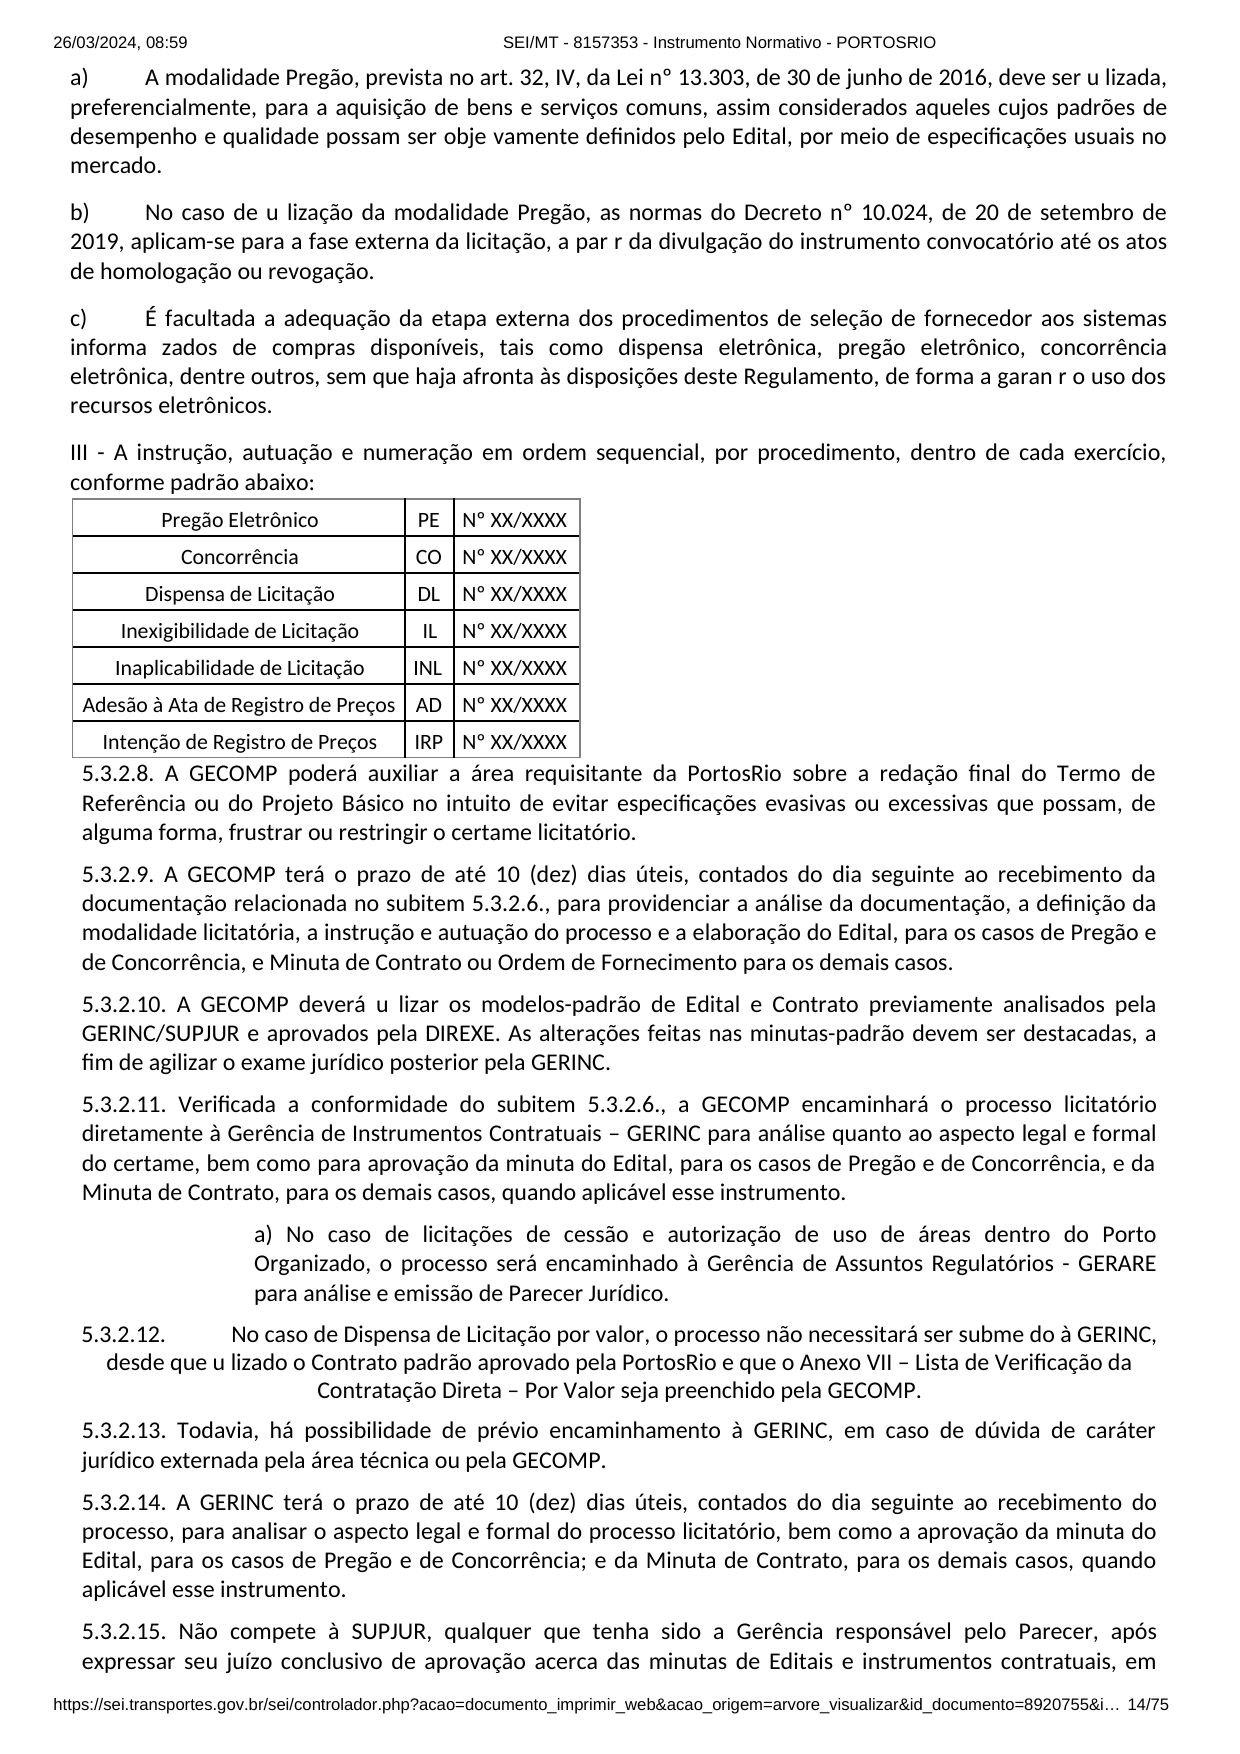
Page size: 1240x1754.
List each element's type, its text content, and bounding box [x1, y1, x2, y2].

table_cell Dispensa de Licitação [73, 574, 404, 609]
table_cell INL [406, 648, 453, 683]
table_header Pregão Eletrônico [73, 500, 404, 535]
table_cell DL [406, 574, 453, 609]
list No caso de u lização da modalidade Pregão, as normas do Decreto nº 10.024, de 20 de setembro de 2019, aplicam-se para a fase externa da licitação, a par r da divulgação do instrumento convocatório até os atos de homologação ou revogação. [70, 197, 1169, 285]
text III - A instrução, autuação e numeração em ordem sequencial, por procedimento, dentro de cada exercício, conforme padrão abaixo: [70, 437, 1169, 496]
table_cell Adesão à Ata de Registro de Preços [73, 685, 404, 720]
table_cell Intenção de Registro de Preços [73, 722, 404, 757]
list É facultada a adequação da etapa externa dos procedimentos de seleção de fornecedor aos sistemas informa zados de compras disponíveis, tais como dispensa eletrônica, pregão eletrônico, concorrência eletrônica, dentre outros, sem que haja afronta às disposições deste Regulamento, de forma a garan r o uso dos recursos eletrônicos. [70, 303, 1169, 420]
text 5.3.2.12. No caso de Dispensa de Licitação por valor, o processo não necessitará ser subme do à GERINC, desde que u lizado o Contrato padrão aprovado pela PortosRio e que o Anexo VII – Lista de Verificação da Contratação Direta – Por Valor seja preenchido pela GECOMP. [70, 1319, 1169, 1405]
text 5.3.2.13. Todavia, há possibilidade de prévio encaminhamento à GERINC, em caso de dúvida de caráter jurídico externada pela área técnica ou pela GECOMP. [82, 1415, 1158, 1474]
table_cell Nº XX/XXXX [455, 648, 579, 683]
table_cell Nº XX/XXXX [455, 722, 579, 757]
text a) No caso de licitações de cessão e autorização de uso de áreas dentro do Porto Organizado, o processo será encaminhado à Gerência de Assuntos Regulatórios - GERARE para análise e emissão de Parecer Jurídico. [254, 1219, 1158, 1307]
table_cell Nº XX/XXXX [455, 574, 579, 609]
table_cell Nº XX/XXXX [455, 611, 579, 646]
table_cell Nº XX/XXXX [455, 685, 579, 720]
table_header Nº XX/XXXX [455, 500, 579, 535]
table_cell Inaplicabilidade de Licitação [73, 648, 404, 683]
table_cell AD [406, 685, 453, 720]
text 5.3.2.14. A GERINC terá o prazo de até 10 (dez) dias úteis, contados do dia seguinte ao recebimento do processo, para analisar o aspecto legal e formal do processo licitatório, bem como a aprovação da minuta do Edital, para os casos de Pregão e de Concorrência; e da Minuta de Contrato, para os demais casos, quando aplicável esse instrumento. [82, 1487, 1158, 1604]
table_cell Concorrência [73, 537, 404, 572]
table_header PE [406, 500, 453, 535]
text 5.3.2.10. A GECOMP deverá u lizar os modelos-padrão de Edital e Contrato previamente analisados pela GERINC/SUPJUR e aprovados pela DIREXE. As alterações feitas nas minutas-padrão devem ser destacadas, a fim de agilizar o exame jurídico posterior pela GERINC. [82, 989, 1158, 1077]
table_cell CO [406, 537, 453, 572]
text 5.3.2.11. Verificada a conformidade do subitem 5.3.2.6., a GECOMP encaminhará o processo licitatório diretamente à Gerência de Instrumentos Contratuais – GERINC para análise quanto ao aspecto legal e formal do certame, bem como para aprovação da minuta do Edital, para os casos de Pregão e de Concorrência, e da Minuta de Contrato, para os demais casos, quando aplicável esse instrumento. [82, 1089, 1158, 1206]
table_cell Nº XX/XXXX [455, 537, 579, 572]
table_cell IL [406, 611, 453, 646]
text 5.3.2.8. A GECOMP poderá auxiliar a área requisitante da PortosRio sobre a redação final do Termo de Referência ou do Projeto Básico no intuito de evitar especificações evasivas ou excessivas que possam, de alguma forma, frustrar ou restringir o certame licitatório. [82, 758, 1158, 846]
text 5.3.2.15. Não compete à SUPJUR, qualquer que tenha sido a Gerência responsável pelo Parecer, após expressar seu juízo conclusivo de aprovação acerca das minutas de Editais e instrumentos contratuais, em [82, 1616, 1158, 1675]
table_cell IRP [406, 722, 453, 757]
text 5.3.2.9. A GECOMP terá o prazo de até 10 (dez) dias úteis, contados do dia seguinte ao recebimento da documentação relacionada no subitem 5.3.2.6., para providenciar a análise da documentação, a definição da modalidade licitatória, a instrução e autuação do processo e a elaboração do Edital, para os casos de Pregão e de Concorrência, e Minuta de Contrato ou Ordem de Fornecimento para os demais casos. [82, 859, 1158, 976]
table_cell Inexigibilidade de Licitação [73, 611, 404, 646]
list A modalidade Pregão, prevista no art. 32, IV, da Lei nº 13.303, de 30 de junho de 2016, deve ser u lizada, preferencialmente, para a aquisição de bens e serviços comuns, assim considerados aqueles cujos padrões de desempenho e qualidade possam ser obje vamente definidos pelo Edital, por meio de especificações usuais no mercado. [70, 62, 1169, 179]
